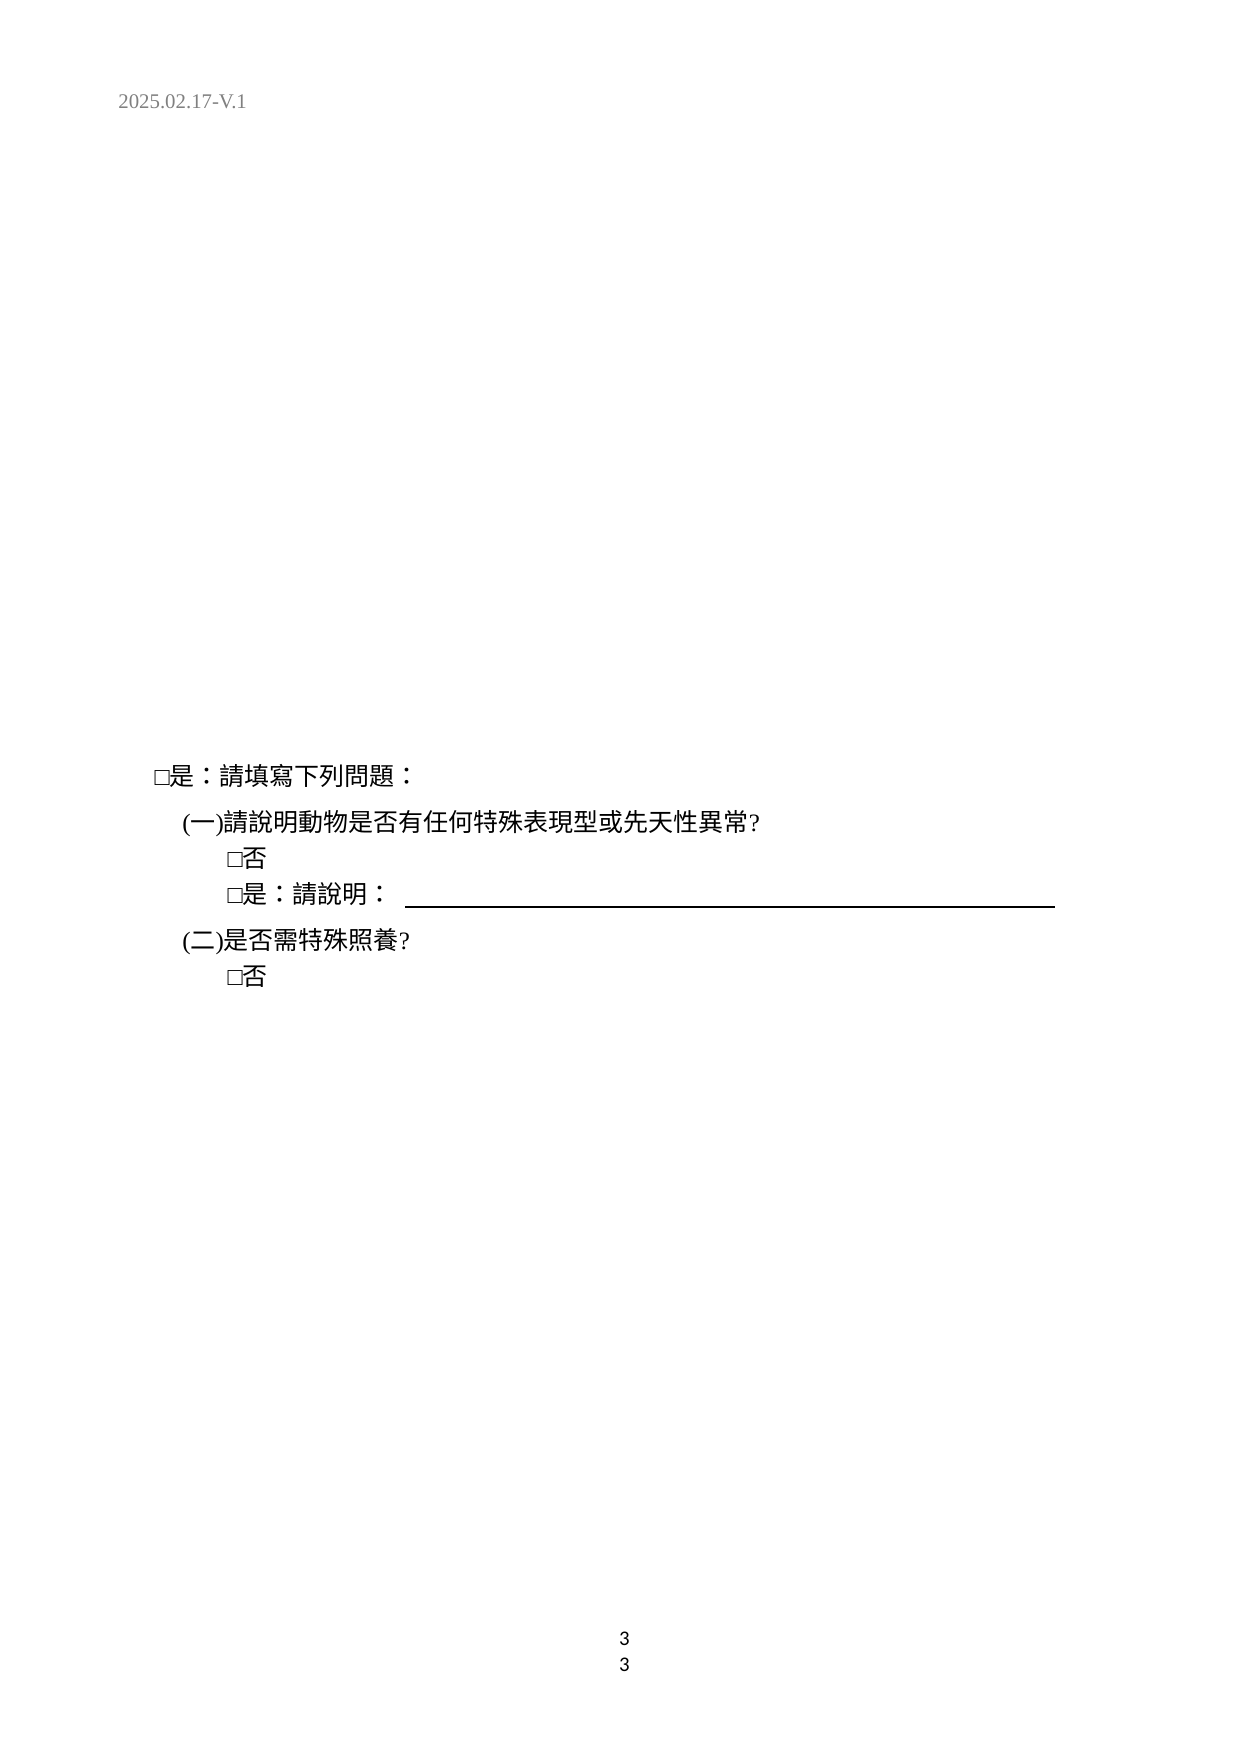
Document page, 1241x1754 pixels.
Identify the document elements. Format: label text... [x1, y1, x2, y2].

text □是：請說明： [143, 875, 1122, 911]
text □否 [143, 957, 1122, 993]
text (二)是否需特殊照養? [118, 920, 1122, 957]
text □否 [143, 838, 1122, 875]
text (一)請說明動物是否有任何特殊表現型或先天性異常? [118, 802, 1122, 838]
text □是：請填寫下列問題： [118, 757, 1122, 793]
